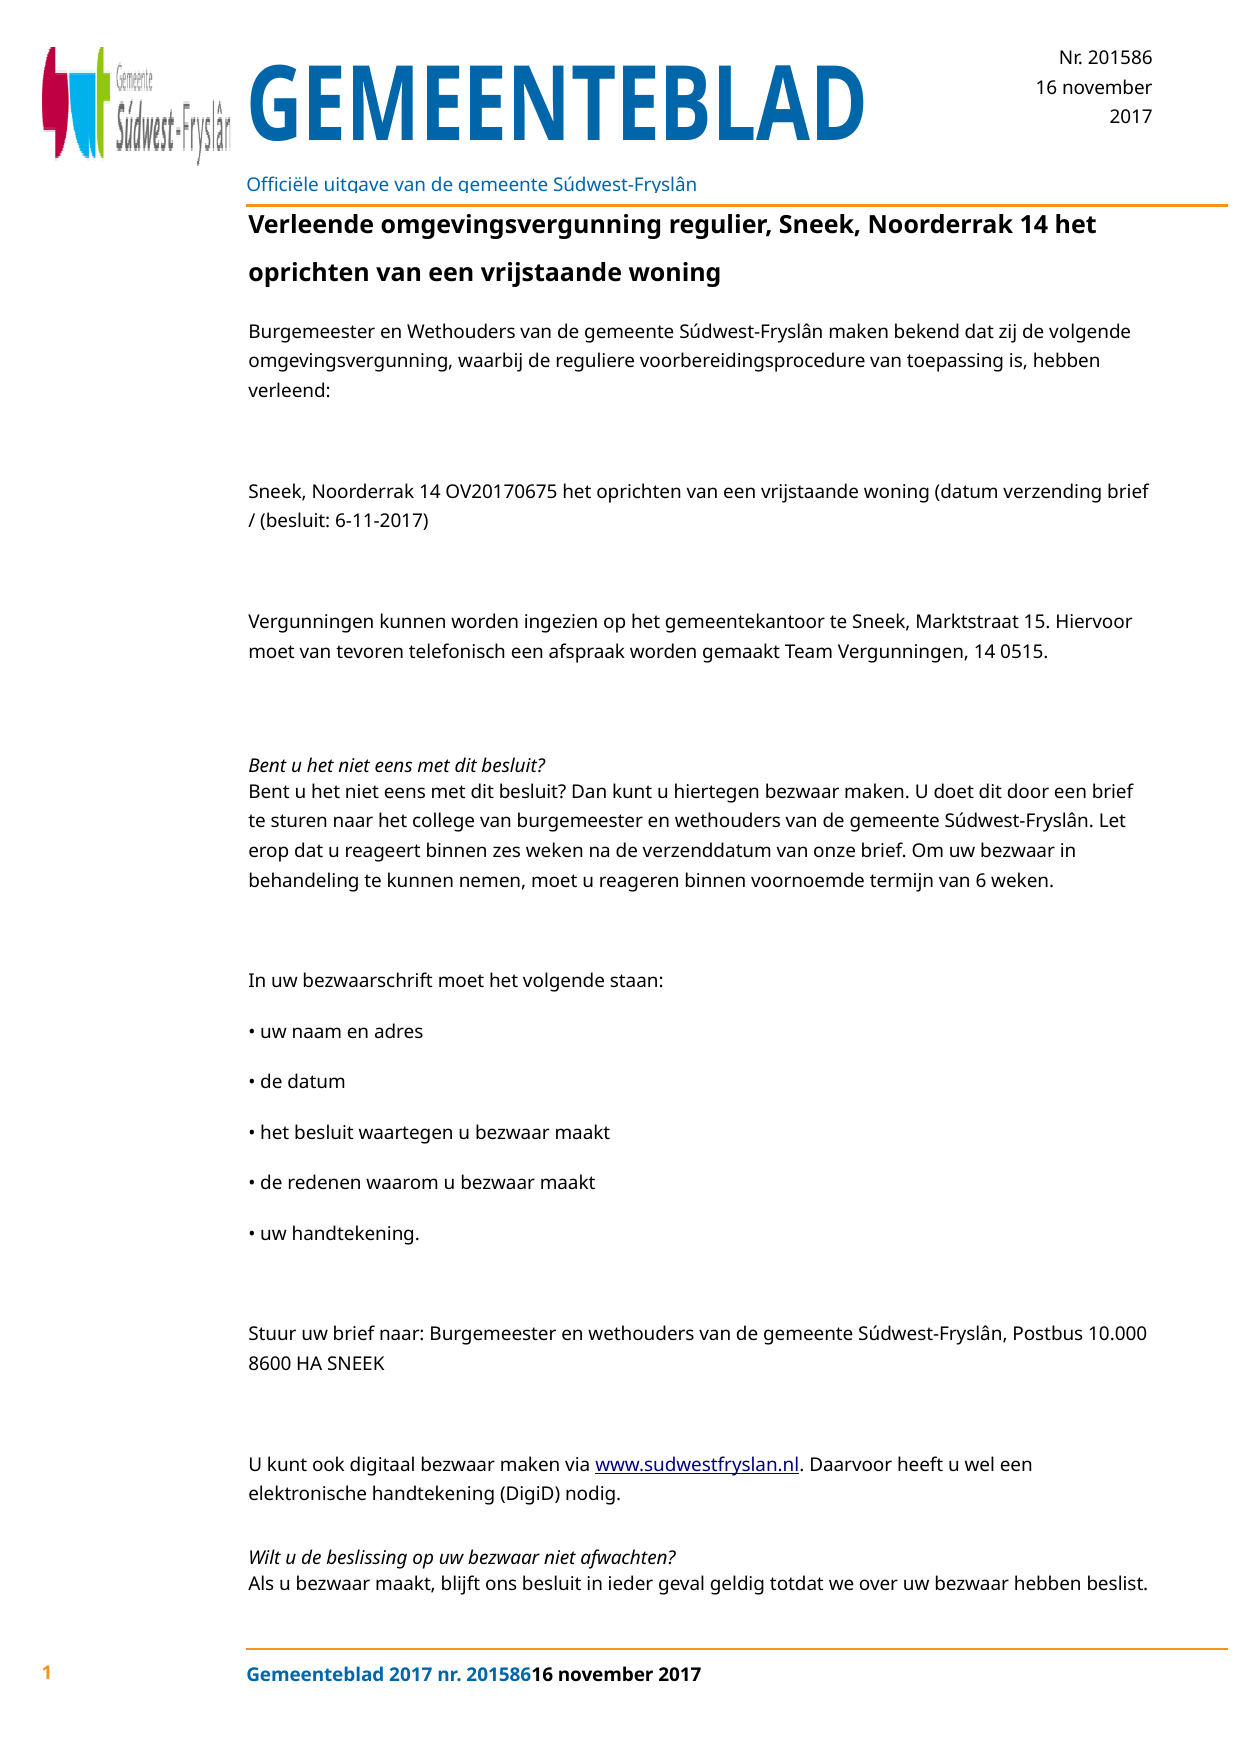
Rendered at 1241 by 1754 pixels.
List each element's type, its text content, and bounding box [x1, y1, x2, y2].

text Bent u het niet eens met dit besluit? Dan kunt u hiertegen bezwaar maken. U doet dit door een brief te sturen naar het college van burgemeester en wethouders van de gemeente Súdwest-Fryslân. Let erop dat u reageert binnen zes weken na de verzenddatum van onze brief. Om uw bezwaar in behandeling te kunnen nemen, moet u reageren binnen voornoemde termijn van 6 weken. [248, 778, 1152, 892]
text Burgemeester en Wethouders van de gemeente Súdwest-Fryslân maken bekend dat zij de volgende omgevingsvergunning, waarbij de reguliere voorbereidingsprocedure van toepassing is, hebben verleend: [248, 318, 1152, 403]
text Bent u het niet eens met dit besluit? [248, 752, 1152, 778]
text Als u bezwaar maakt, blijft ons besluit in ieder geval geldig totdat we over uw bezwaar hebben beslist. [248, 1570, 1152, 1596]
text U kunt ook digitaal bezwaar maken via www.sudwestfryslan.nl. Daarvoor heeft u wel een elektronische handtekening (DigiD) nodig. [248, 1451, 1152, 1506]
text • de redenen waarom u bezwaar maakt [248, 1169, 1152, 1195]
text Vergunningen kunnen worden ingezien op het gemeentekantoor te Sneek, Marktstraat 15. Hiervoor moet van tevoren telefonisch een afspraak worden gemaakt Team Vergunningen, 14 0515. [248, 608, 1152, 664]
text Verleende omgevingsvergunning regulier, Sneek, Noorderrak 14 het oprichten van een vrijstaande woning [248, 207, 1152, 288]
text In uw bezwaarschrift moet het volgende staan: [248, 968, 1152, 993]
text • het besluit waartegen u bezwaar maakt [248, 1119, 1152, 1144]
text • uw handtekening. [248, 1220, 1152, 1245]
text Sneek, Noorderrak 14 OV20170675 het oprichten van een vrijstaande woning (datum verzending brief / (besluit: 6-11-2017) [248, 478, 1152, 533]
text Stuur uw brief naar: Burgemeester en wethouders van de gemeente Súdwest-Fryslân, Postbus 10.000 8600 HA SNEEK [248, 1321, 1152, 1376]
picture [41, 47, 231, 172]
text Wilt u de beslissing op uw bezwaar niet afwachten? [248, 1544, 1152, 1570]
text • de datum [248, 1068, 1152, 1094]
text • uw naam en adres [248, 1018, 1152, 1044]
